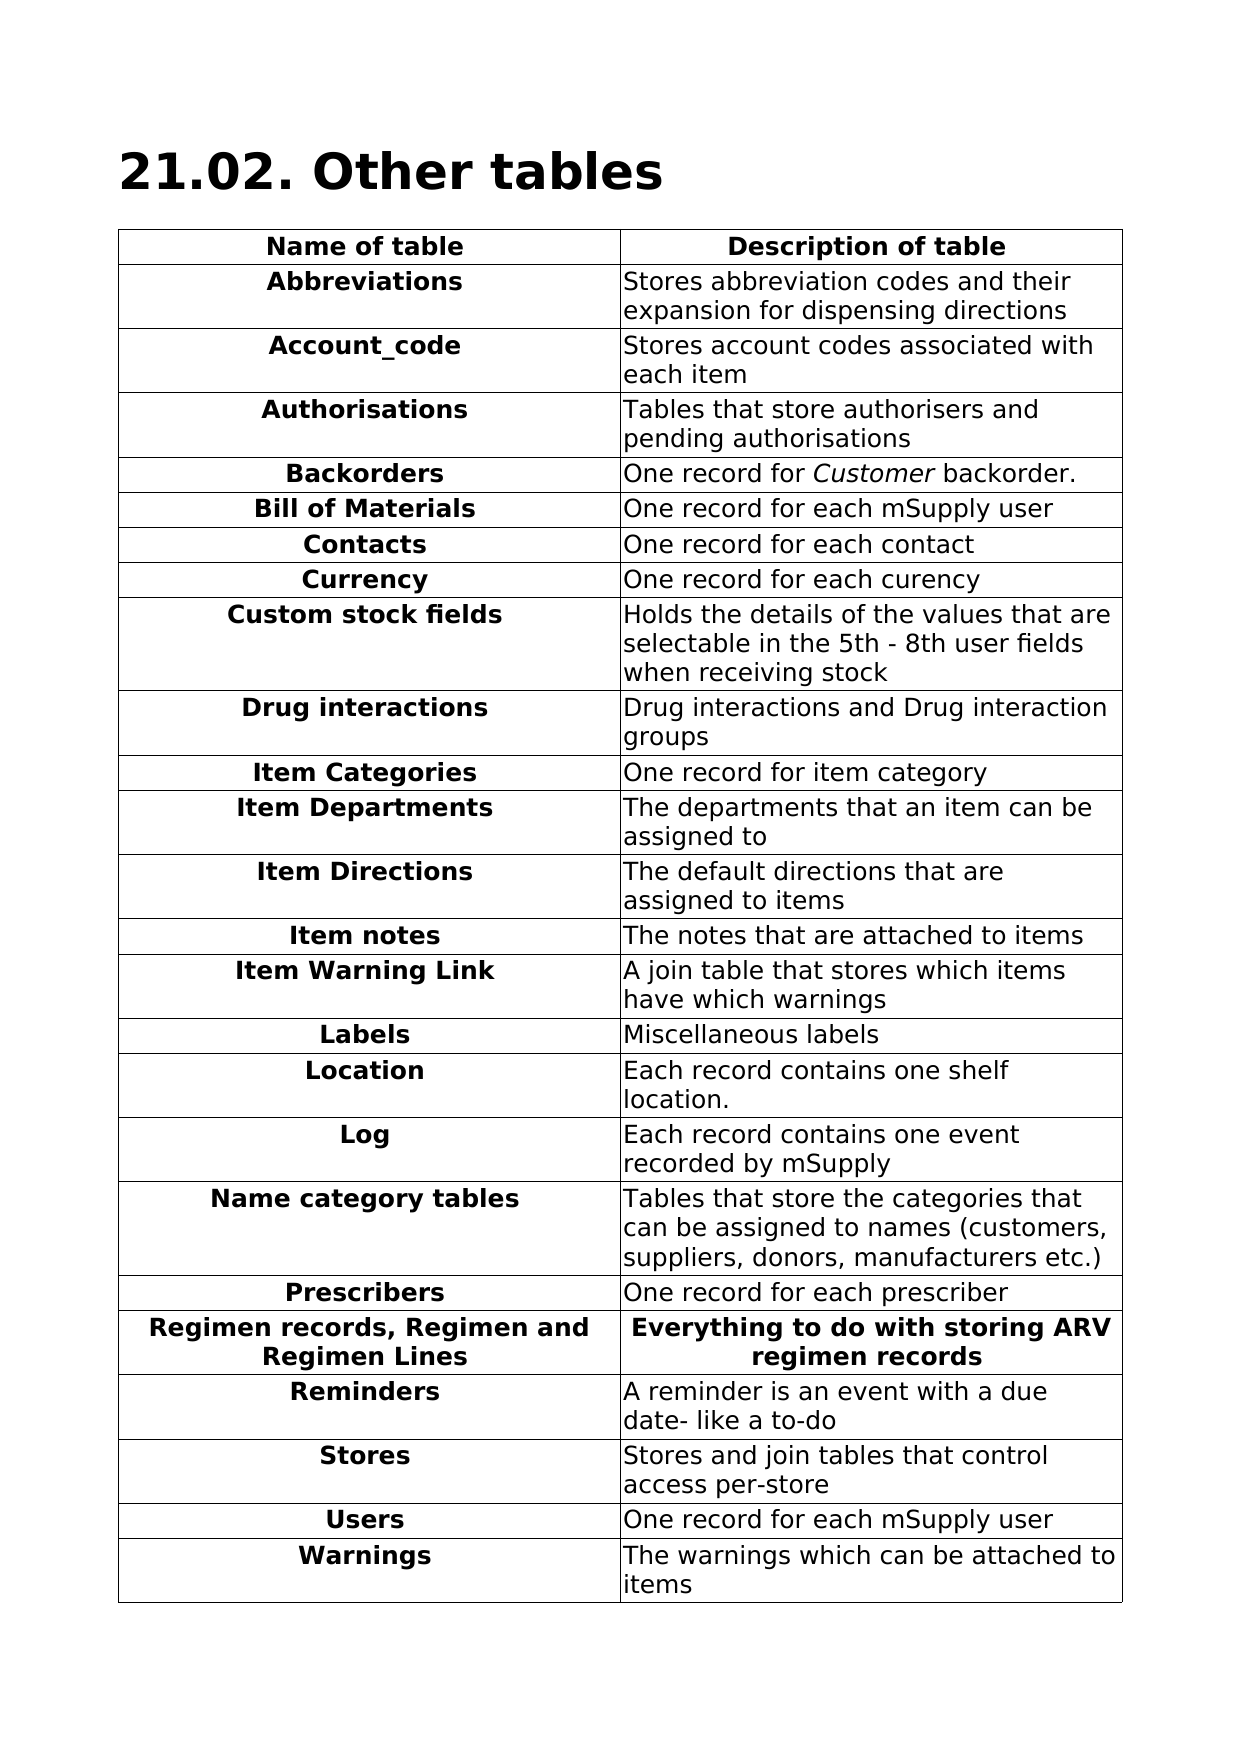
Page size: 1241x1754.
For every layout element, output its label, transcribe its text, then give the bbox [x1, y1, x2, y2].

table_cell Currency [119, 563, 620, 597]
table_cell The notes that are attached to items [621, 919, 1122, 953]
table_cell Stores abbreviation codes and their expansion for dispensing directions [621, 265, 1122, 328]
table_cell Prescribers [119, 1276, 620, 1310]
table_header Name of table [119, 230, 620, 264]
table_cell A join table that stores which items have which warnings [621, 955, 1122, 1018]
table_header Description of table [621, 230, 1122, 264]
subtitle 21.02. Other tables [118, 143, 1122, 201]
table_cell Everything to do with storing ARV regimen records [621, 1311, 1122, 1374]
table_cell Item Departments [119, 791, 620, 854]
table_cell The departments that an item can be assigned to [621, 791, 1122, 854]
table_cell A reminder is an event with a due date- like a to-do [621, 1375, 1122, 1438]
table_cell Warnings [119, 1539, 620, 1602]
table_cell Holds the details of the values that are selectable in the 5th - 8th user fields when receiving stock [621, 598, 1122, 690]
table_cell Each record contains one shelf location. [621, 1054, 1122, 1117]
table_cell One record for each mSupply user [621, 493, 1122, 527]
table_cell The default directions that are assigned to items [621, 855, 1122, 918]
table_cell Log [119, 1118, 620, 1181]
table_cell Labels [119, 1019, 620, 1053]
table_cell One record for each contact [621, 528, 1122, 562]
table_cell Custom stock fields [119, 598, 620, 690]
table_cell One record for each curency [621, 563, 1122, 597]
table_cell Miscellaneous labels [621, 1019, 1122, 1053]
table_cell Backorders [119, 458, 620, 492]
table_cell Account_code [119, 329, 620, 392]
table_cell Name category tables [119, 1182, 620, 1275]
table_cell Tables that store authorisers and pending authorisations [621, 393, 1122, 457]
table_cell Authorisations [119, 393, 620, 457]
table_cell Regimen records, Regimen and Regimen Lines [119, 1311, 620, 1374]
table_cell One record for each mSupply user [621, 1504, 1122, 1538]
table_cell One record for Customer backorder. [621, 458, 1122, 492]
table_cell Reminders [119, 1375, 620, 1438]
table_cell One record for item category [621, 756, 1122, 790]
table_cell The warnings which can be attached to items [621, 1539, 1122, 1602]
table_cell One record for each prescriber [621, 1276, 1122, 1310]
table_cell Each record contains one event recorded by mSupply [621, 1118, 1122, 1181]
table_cell Bill of Materials [119, 493, 620, 527]
table_cell Contacts [119, 528, 620, 562]
table_cell Item Warning Link [119, 955, 620, 1018]
table_cell Item notes [119, 919, 620, 953]
table_cell Item Directions [119, 855, 620, 918]
table_cell Abbreviations [119, 265, 620, 328]
table_cell Drug interactions and Drug interaction groups [621, 691, 1122, 755]
table_cell Item Categories [119, 756, 620, 790]
table_cell Location [119, 1054, 620, 1117]
table_cell Tables that store the categories that can be assigned to names (customers, suppliers, donors, manufacturers etc.) [621, 1182, 1122, 1275]
table_cell Stores and join tables that control access per-store [621, 1440, 1122, 1503]
table_cell Stores account codes associated with each item [621, 329, 1122, 392]
table_cell Users [119, 1504, 620, 1538]
table_cell Drug interactions [119, 691, 620, 755]
table_cell Stores [119, 1440, 620, 1503]
